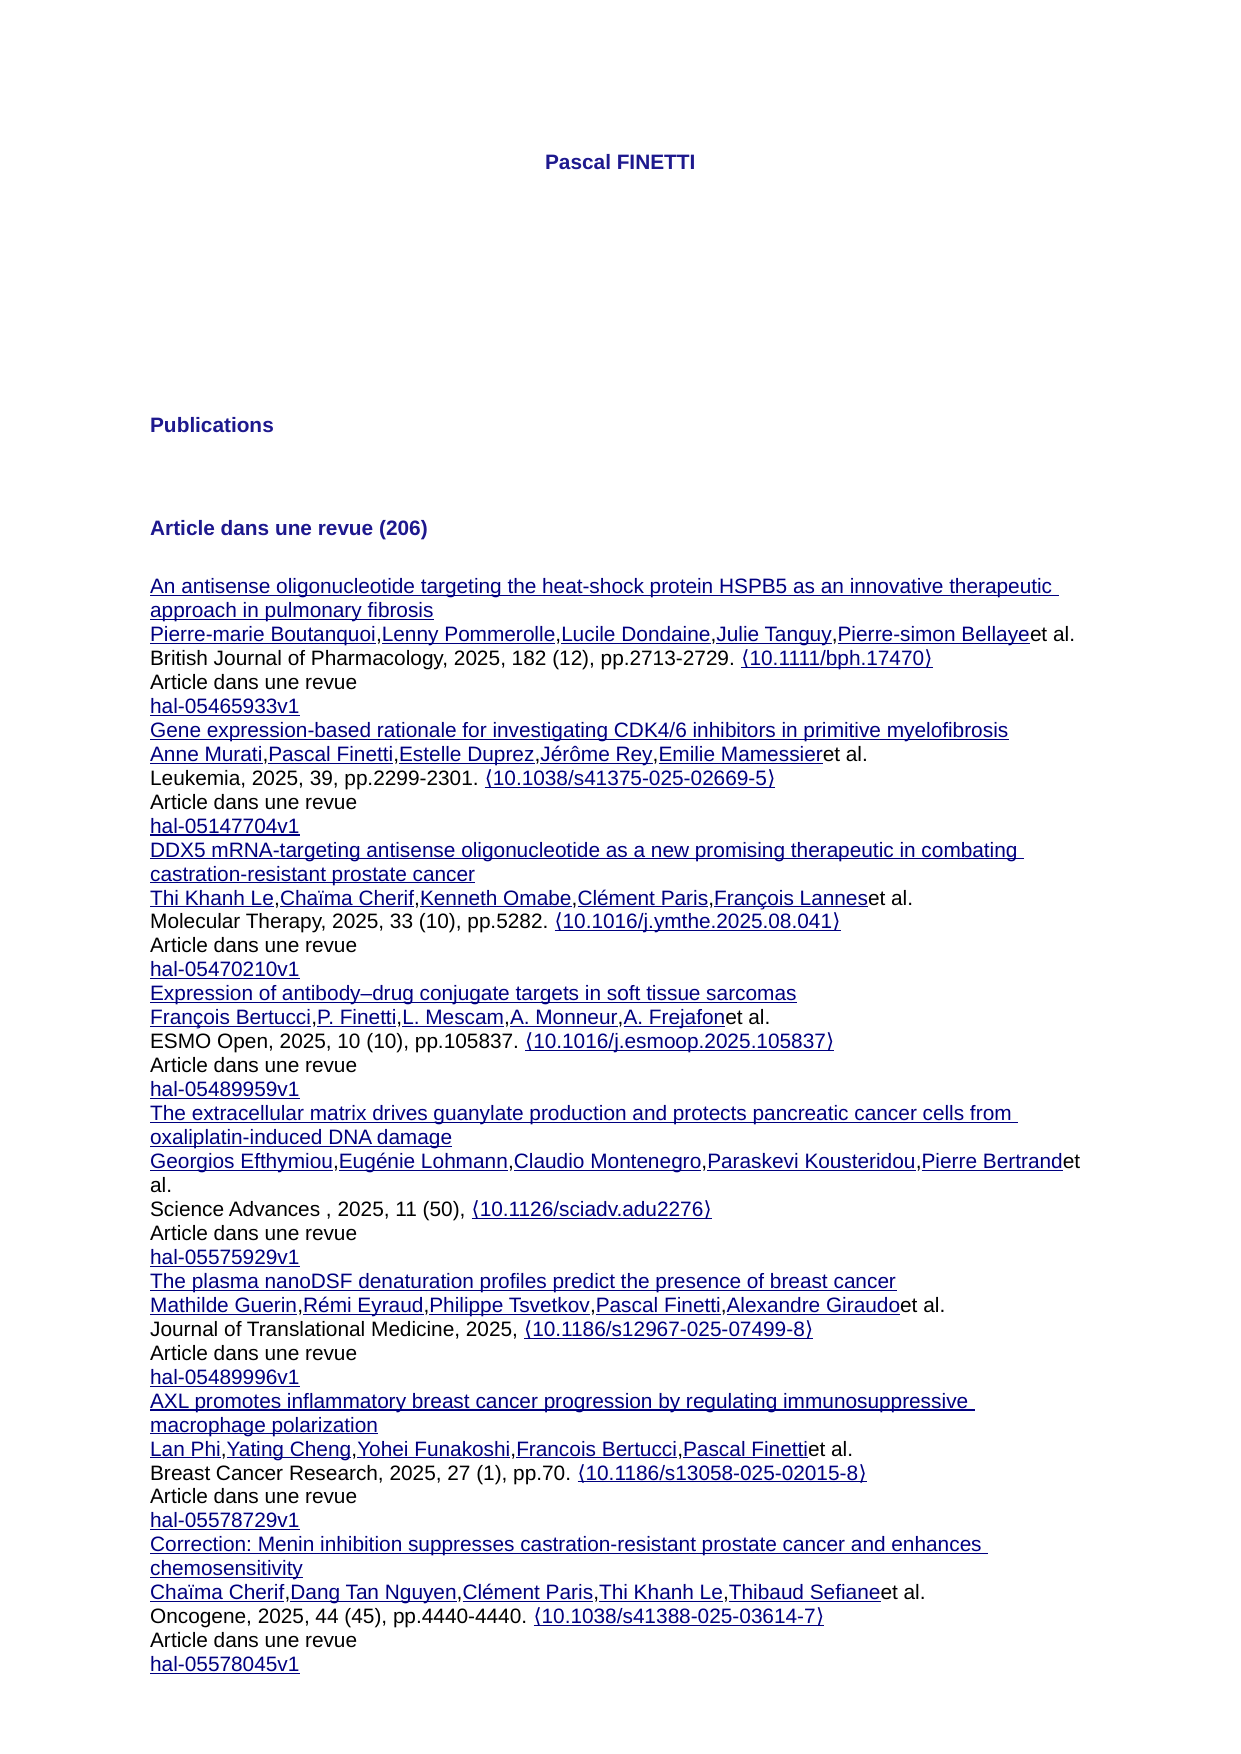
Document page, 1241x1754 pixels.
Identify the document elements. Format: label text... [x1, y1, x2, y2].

table_cell Expression of antibody–drug conjugate targets in soft tissue sarcomas François Bertucci,P. Finetti,L. Mescam,A. Monneur,A. Frejafonet al. ESMO Open, 2025, 10 (10), pp.105837. ⟨10.1016/j.esmoop.2025.105837⟩ Article dans une revue hal-05489959v1 [150, 981, 1090, 1101]
table_cell The plasma nanoDSF denaturation profiles predict the presence of breast cancer Mathilde Guerin,Rémi Eyraud,Philippe Tsvetkov,Pascal Finetti,Alexandre Giraudoet al. Journal of Translational Medicine, 2025, ⟨10.1186/s12967-025-07499-8⟩ Article dans une revue hal-05489996v1 [150, 1269, 1090, 1388]
table_cell Gene expression-based rationale for investigating CDK4/6 inhibitors in primitive myelofibrosis Anne Murati,Pascal Finetti,Estelle Duprez,Jérôme Rey,Emilie Mamessieret al. Leukemia, 2025, 39, pp.2299-2301. ⟨10.1038/s41375-025-02669-5⟩ Article dans une revue hal-05147704v1 [150, 718, 1090, 837]
subtitle Pascal FINETTI [150, 150, 1090, 174]
subtitle Article dans une revue (206) [150, 516, 1090, 539]
table_cell The extracellular matrix drives guanylate production and protects pancreatic cancer cells from oxaliplatin-induced DNA damage Georgios Efthymiou,Eugénie Lohmann,Claudio Montenegro,Paraskevi Kousteridou,Pierre Bertrandet al. Science Advances , 2025, 11 (50), ⟨10.1126/sciadv.adu2276⟩ Article dans une revue hal-05575929v1 [150, 1101, 1090, 1269]
table_cell DDX5 mRNA-targeting antisense oligonucleotide as a new promising therapeutic in combating castration-resistant prostate cancer Thi Khanh Le,Chaïma Cherif,Kenneth Omabe,Clément Paris,François Lanneset al. Molecular Therapy, 2025, 33 (10), pp.5282. ⟨10.1016/j.ymthe.2025.08.041⟩ Article dans une revue hal-05470210v1 [150, 838, 1090, 981]
table_cell AXL promotes inflammatory breast cancer progression by regulating immunosuppressive macrophage polarization Lan Phi,Yating Cheng,Yohei Funakoshi,Francois Bertucci,Pascal Finettiet al. Breast Cancer Research, 2025, 27 (1), pp.70. ⟨10.1186/s13058-025-02015-8⟩ Article dans une revue hal-05578729v1 [150, 1389, 1090, 1532]
table_cell Correction: Menin inhibition suppresses castration-resistant prostate cancer and enhances chemosensitivity Chaïma Cherif,Dang Tan Nguyen,Clément Paris,Thi Khanh Le,Thibaud Sefianeet al. Oncogene, 2025, 44 (45), pp.4440-4440. ⟨10.1038/s41388-025-03614-7⟩ Article dans une revue hal-05578045v1 [150, 1532, 1090, 1676]
table_header An antisense oligonucleotide targeting the heat‐shock protein HSPB5 as an innovative therapeutic approach in pulmonary fibrosis Pierre‐marie Boutanquoi,Lenny Pommerolle,Lucile Dondaine,Julie Tanguy,Pierre‐simon Bellayeet al. British Journal of Pharmacology, 2025, 182 (12), pp.2713-2729. ⟨10.1111/bph.17470⟩ Article dans une revue hal-05465933v1 [150, 574, 1090, 718]
subtitle Publications [150, 412, 1090, 436]
